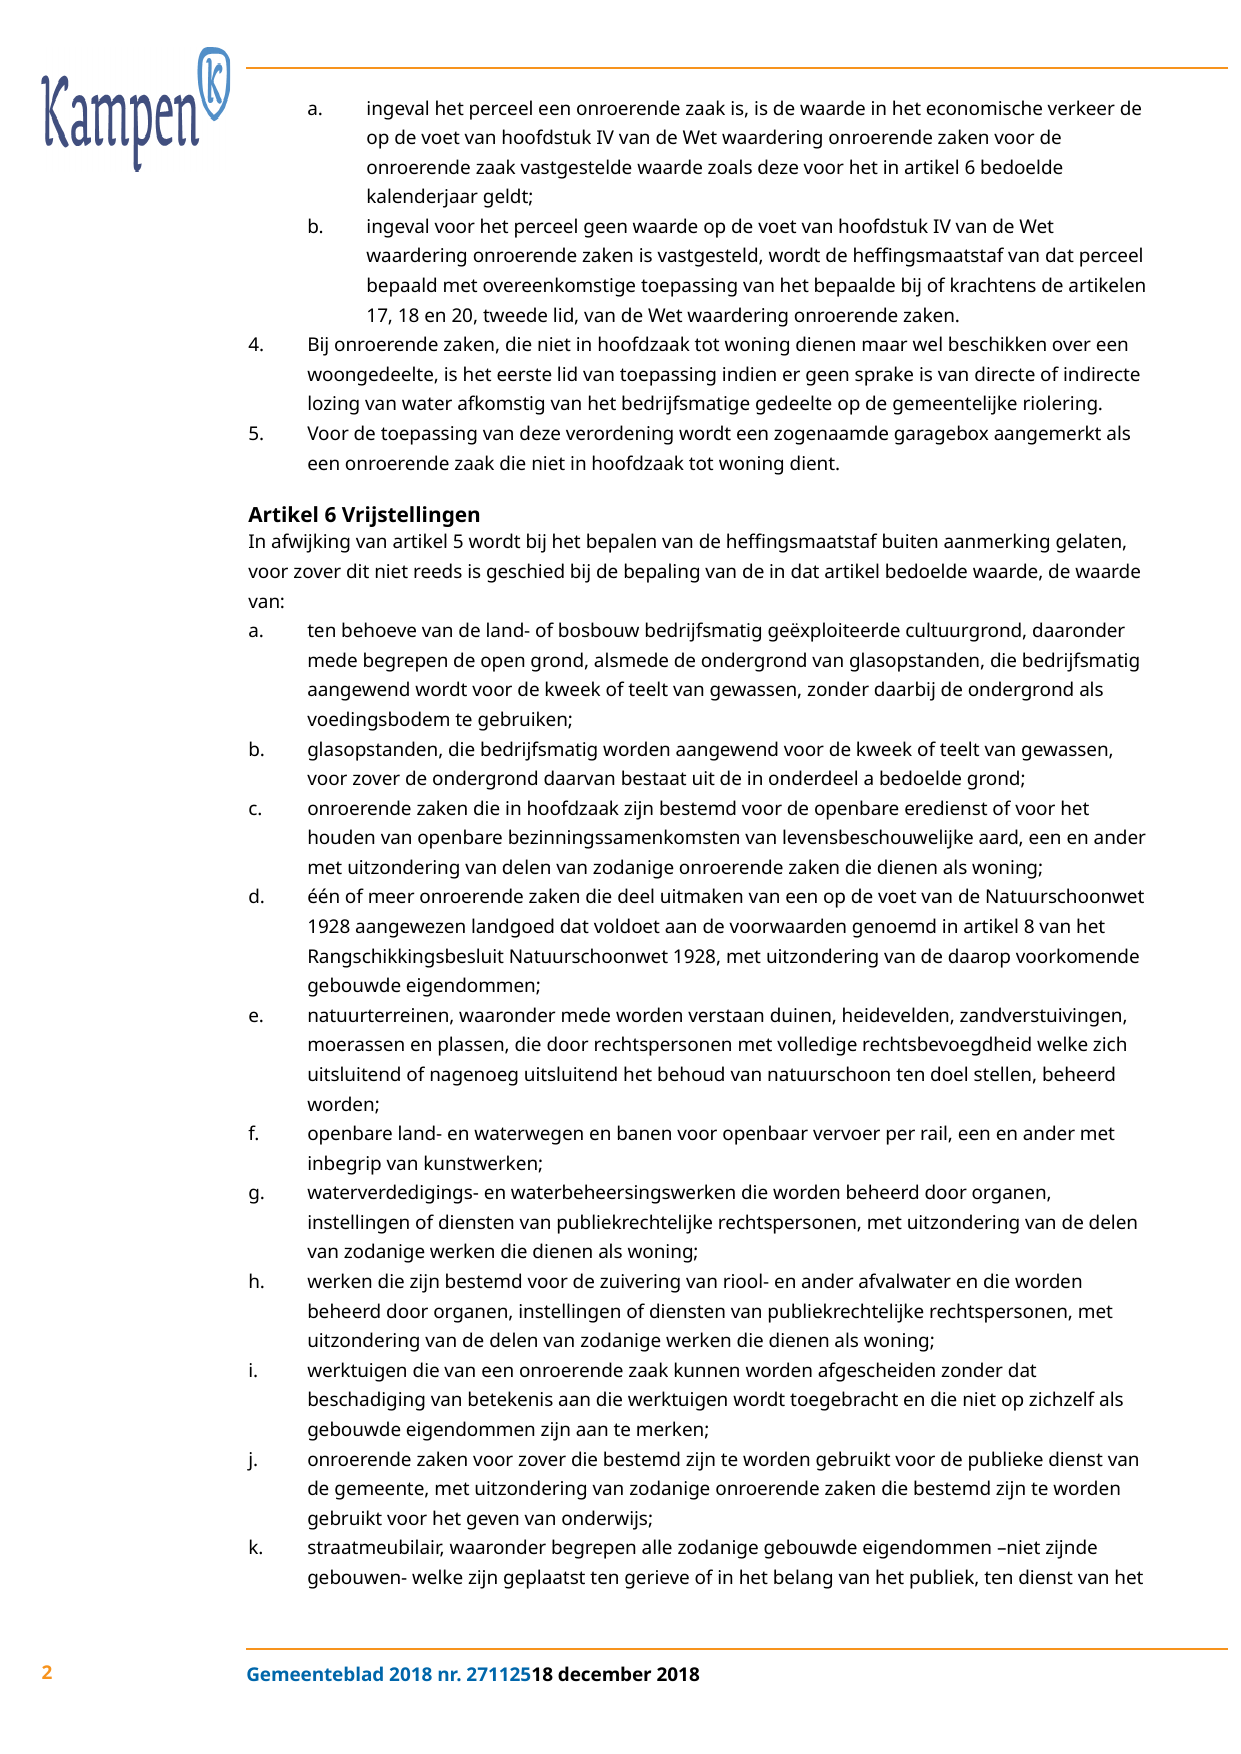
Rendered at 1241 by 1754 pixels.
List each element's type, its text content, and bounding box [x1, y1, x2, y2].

list waterverdedigings- en waterbeheersingswerken die worden beheerd door organen, instellingen of diensten van publiekrechtelijke rechtspersonen, met uitzondering van de delen van zodanige werken die dienen als woning; [248, 1179, 1152, 1264]
list Voor de toepassing van deze verordening wordt een zogenaamde garagebox aangemerkt als een onroerende zaak die niet in hoofdzaak tot woning dient. [248, 420, 1152, 476]
list ingeval voor het perceel geen waarde op de voet van hoofdstuk IV van de Wet waardering onroerende zaken is vastgesteld, wordt de heffingsmaatstaf van dat perceel bepaald met overeenkomstige toepassing van het bepaalde bij of krachtens de artikelen 17, 18 en 20, tweede lid, van de Wet waardering onroerende zaken. [307, 213, 1152, 328]
picture [41, 47, 231, 172]
list Bij onroerende zaken, die niet in hoofdzaak tot woning dienen maar wel beschikken over een woongedeelte, is het eerste lid van toepassing indien er geen sprake is van directe of indirecte lozing van water afkomstig van het bedrijfsmatige gedeelte op de gemeentelijke riolering. [248, 331, 1152, 416]
text In afwijking van artikel 5 wordt bij het bepalen van de heffingsmaatstaf buiten aanmerking gelaten, voor zover dit niet reeds is geschied bij de bepaling van de in dat artikel bedoelde waarde, de waarde van: [248, 529, 1152, 613]
list straatmeubilair, waaronder begrepen alle zodanige gebouwde eigendommen –niet zijnde gebouwen- welke zijn geplaatst ten gerieve of in het belang van het publiek, ten dienst van het [248, 1534, 1152, 1590]
list natuurterreinen, waaronder mede worden verstaan duinen, heidevelden, zandverstuivingen, moerassen en plassen, die door rechtspersonen met volledige rechtsbevoegdheid welke zich uitsluitend of nagenoeg uitsluitend het behoud van natuurschoon ten doel stellen, beheerd worden; [248, 1002, 1152, 1116]
text Artikel 6 Vrijstellingen [248, 500, 1152, 529]
list werktuigen die van een onroerende zaak kunnen worden afgescheiden zonder dat beschadiging van betekenis aan die werktuigen wordt toegebracht en die niet op zichzelf als gebouwde eigendommen zijn aan te merken; [248, 1357, 1152, 1442]
list ten behoeve van de land- of bosbouw bedrijfsmatig geëxploiteerde cultuurgrond, daaronder mede begrepen de open grond, alsmede de ondergrond van glasopstanden, die bedrijfsmatig aangewend wordt voor de kweek of teelt van gewassen, zonder daarbij de ondergrond als voedingsbodem te gebruiken; [248, 617, 1152, 732]
list onroerende zaken voor zover die bestemd zijn te worden gebruikt voor de publieke dienst van de gemeente, met uitzondering van zodanige onroerende zaken die bestemd zijn te worden gebruikt voor het geven van onderwijs; [248, 1446, 1152, 1531]
list glasopstanden, die bedrijfsmatig worden aangewend voor de kweek of teelt van gewassen, voor zover de ondergrond daarvan bestaat uit de in onderdeel a bedoelde grond; [248, 736, 1152, 791]
list werken die zijn bestemd voor de zuivering van riool- en ander afvalwater en die worden beheerd door organen, instellingen of diensten van publiekrechtelijke rechtspersonen, met uitzondering van de delen van zodanige werken die dienen als woning; [248, 1268, 1152, 1353]
list ingeval het perceel een onroerende zaak is, is de waarde in het economische verkeer de op de voet van hoofdstuk IV van de Wet waardering onroerende zaken voor de onroerende zaak vastgestelde waarde zoals deze voor het in artikel 6 bedoelde kalenderjaar geldt; [307, 95, 1152, 209]
list openbare land- en waterwegen en banen voor openbaar vervoer per rail, een en ander met inbegrip van kunstwerken; [248, 1120, 1152, 1176]
list onroerende zaken die in hoofdzaak zijn bestemd voor de openbare eredienst of voor het houden van openbare bezinningssamenkomsten van levensbeschouwelijke aard, een en ander met uitzondering van delen van zodanige onroerende zaken die dienen als woning; [248, 795, 1152, 880]
list één of meer onroerende zaken die deel uitmaken van een op de voet van de Natuurschoonwet 1928 aangewezen landgoed dat voldoet aan de voorwaarden genoemd in artikel 8 van het Rangschikkingsbesluit Natuurschoonwet 1928, met uitzondering van de daarop voorkomende gebouwde eigendommen; [248, 884, 1152, 998]
